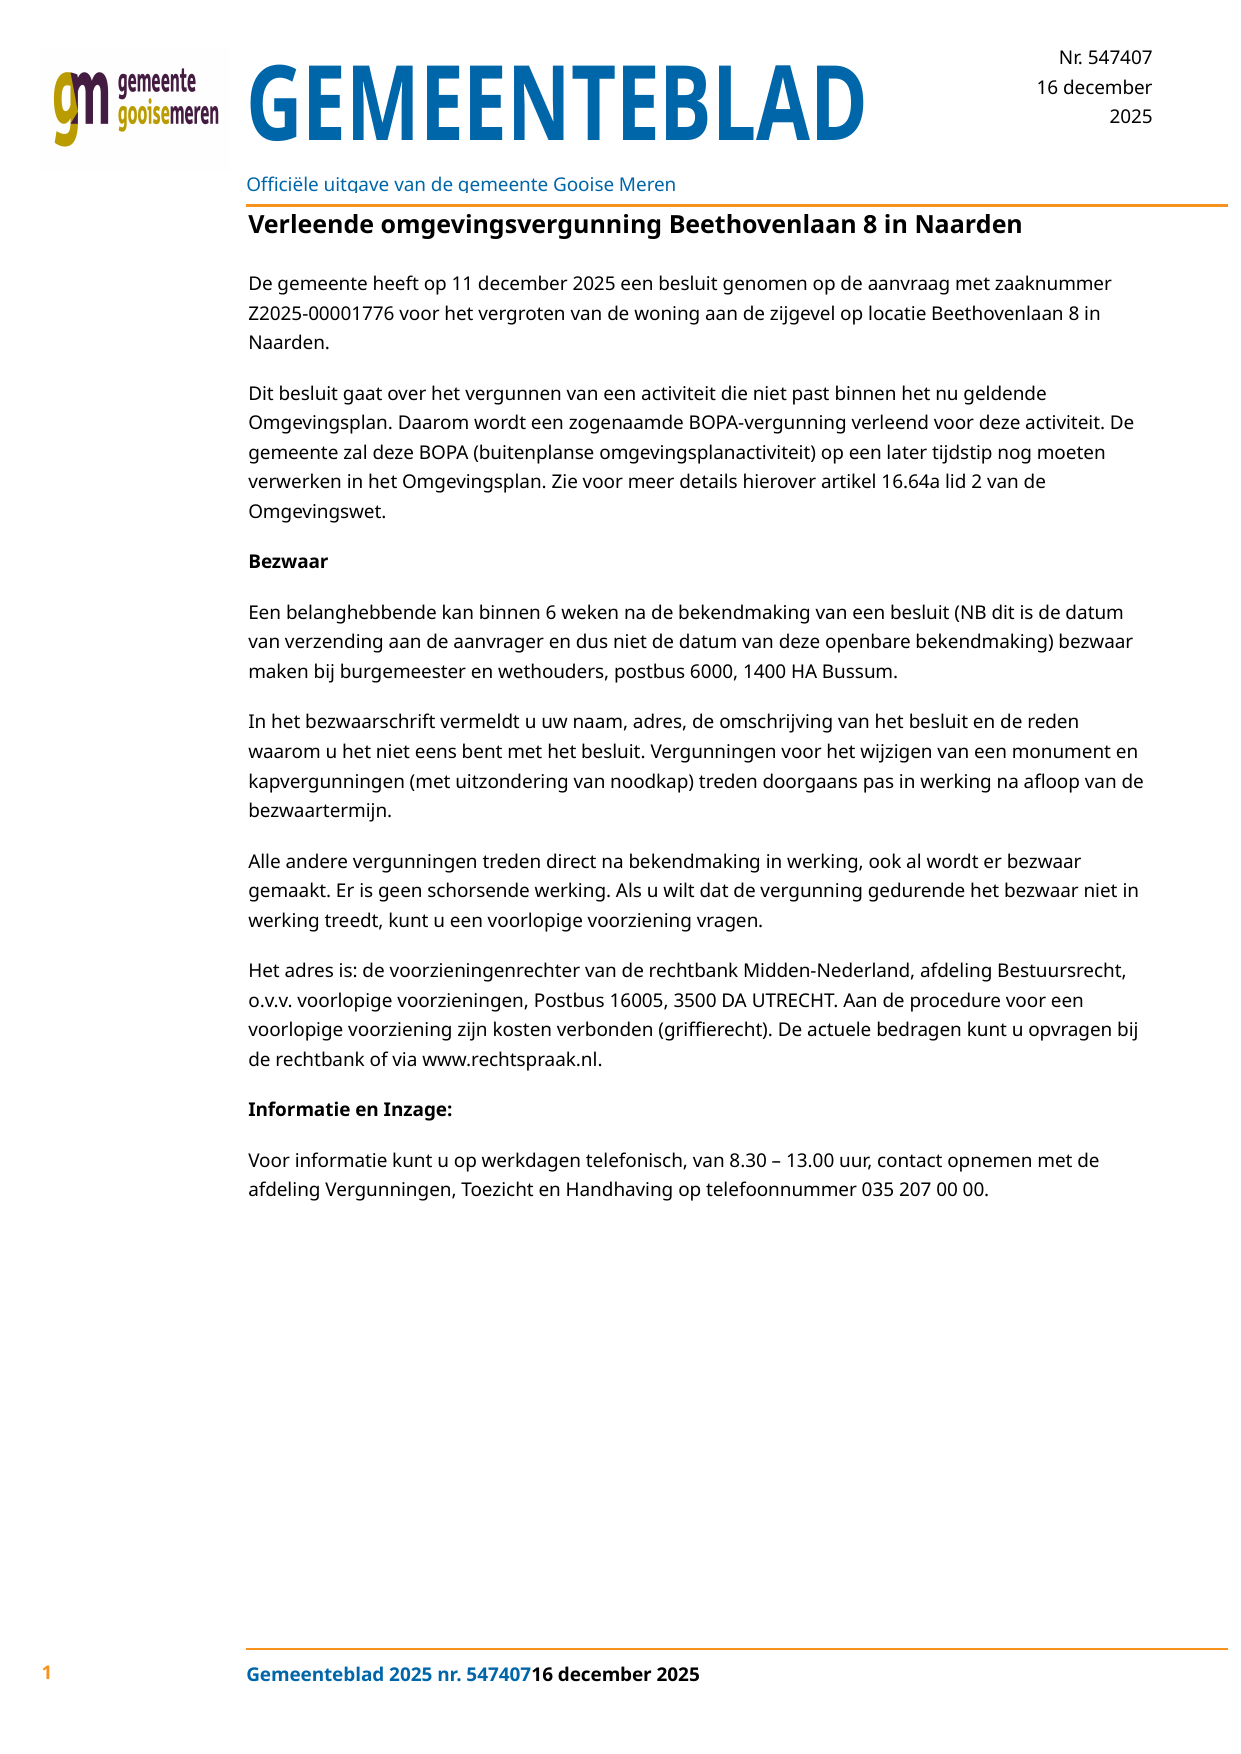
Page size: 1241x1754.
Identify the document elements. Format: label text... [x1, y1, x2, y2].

text In het bezwaarschrift vermeldt u uw naam, adres, de omschrijving van het besluit en de reden waarom u het niet eens bent met het besluit. Vergunningen voor het wijzigen van een monument en kapvergunningen (met uitzondering van noodkap) treden doorgaans pas in werking na afloop van de bezwaartermijn. [248, 709, 1152, 823]
picture [41, 47, 231, 172]
text De gemeente heeft op 11 december 2025 een besluit genomen op de aanvraag met zaaknummer Z2025-00001776 voor het vergroten van de woning aan de zijgevel op locatie Beethovenlaan 8 in Naarden. [248, 270, 1152, 355]
text Voor informatie kunt u op werkdagen telefonisch, van 8.30 – 13.00 uur, contact opnemen met de afdeling Vergunningen, Toezicht en Handhaving op telefoonnummer 035 207 00 00. [248, 1147, 1152, 1202]
text Bezwaar [248, 549, 1152, 574]
text Verleende omgevingsvergunning Beethovenlaan 8 in Naarden [248, 207, 1152, 241]
text Alle andere vergunningen treden direct na bekendmaking in werking, ook al wordt er bezwaar gemaakt. Er is geen schorsende werking. Als u wilt dat de vergunning gedurende het bezwaar niet in werking treedt, kunt u een voorlopige voorziening vragen. [248, 848, 1152, 933]
text Informatie en Inzage: [248, 1097, 1152, 1122]
text Een belanghebbende kan binnen 6 weken na de bekendmaking van een besluit (NB dit is de datum van verzending aan de aanvrager en dus niet de datum van deze openbare bekendmaking) bezwaar maken bij burgemeester en wethouders, postbus 6000, 1400 HA Bussum. [248, 599, 1152, 684]
text Dit besluit gaat over het vergunnen van een activiteit die niet past binnen het nu geldende Omgevingsplan. Daarom wordt een zogenaamde BOPA-vergunning verleend voor deze activiteit. De gemeente zal deze BOPA (buitenplanse omgevingsplanactiviteit) op een later tijdstip nog moeten verwerken in het Omgevingsplan. Zie voor meer details hierover artikel 16.64a lid 2 van de Omgevingswet. [248, 380, 1152, 524]
text Het adres is: de voorzieningenrechter van de rechtbank Midden-Nederland, afdeling Bestuursrecht, o.v.v. voorlopige voorzieningen, Postbus 16005, 3500 DA UTRECHT. Aan de procedure voor een voorlopige voorziening zijn kosten verbonden (griffierecht). De actuele bedragen kunt u opvragen bij de rechtbank of via www.rechtspraak.nl. [248, 957, 1152, 1072]
